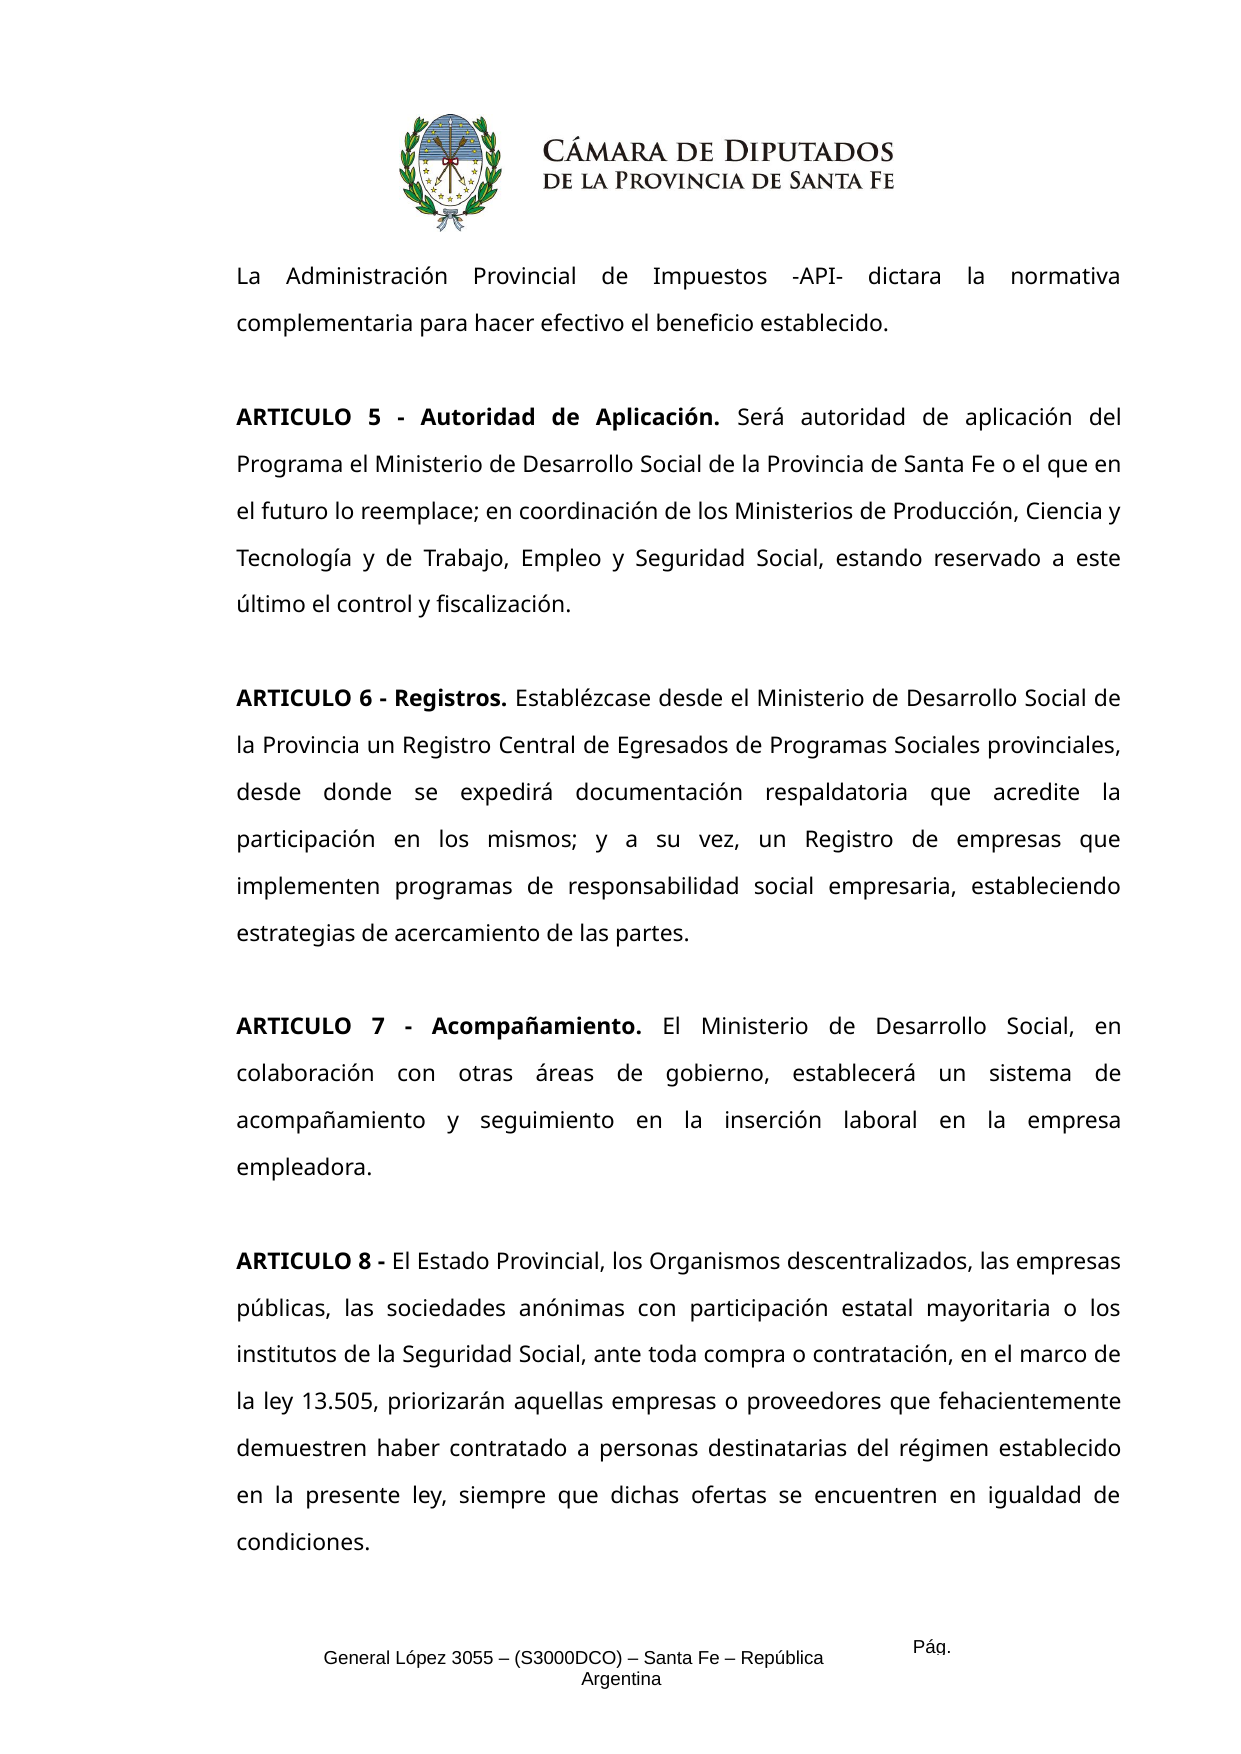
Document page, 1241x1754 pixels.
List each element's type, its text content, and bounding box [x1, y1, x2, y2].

text ARTICULO 6 - Registros. Establézcase desde el Ministerio de Desarrollo Social de la Provincia un Registro Central de Egresados de Programas Sociales provinciales, desde donde se expedirá documentación respaldatoria que acredite la participación en los mismos; y a su vez, un Registro de empresas que implementen programas de responsabilidad social empresaria, estableciendo estrategias de acercamiento de las partes. [236, 682, 1122, 948]
text ARTICULO 7 - Acompañamiento. El Ministerio de Desarrollo Social, en colaboración con otras áreas de gobierno, establecerá un sistema de acompañamiento y seguimiento en la inserción laboral en la empresa empleadora. [236, 1010, 1122, 1182]
picture [399, 114, 894, 236]
text La Administración Provincial de Impuestos -API- dictara la normativa complementaria para hacer efectivo el beneficio establecido. [236, 260, 1122, 338]
text ARTICULO 5 - Autoridad de Aplicación. Será autoridad de aplicación del Programa el Ministerio de Desarrollo Social de la Provincia de Santa Fe o el que en el futuro lo reemplace; en coordinación de los Ministerios de Producción, Ciencia y Tecnología y de Trabajo, Empleo y Seguridad Social, estando reservado a este último el control y fiscalización. [236, 401, 1122, 619]
text ARTICULO 8 - El Estado Provincial, los Organismos descentralizados, las empresas públicas, las sociedades anónimas con participación estatal mayoritaria o los institutos de la Seguridad Social, ante toda compra o contratación, en el marco de la ley 13.505, priorizarán aquellas empresas o proveedores que fehacientemente demuestren haber contratado a personas destinatarias del régimen establecido en la presente ley, siempre que dichas ofertas se encuentren en igualdad de condiciones. [236, 1244, 1122, 1557]
